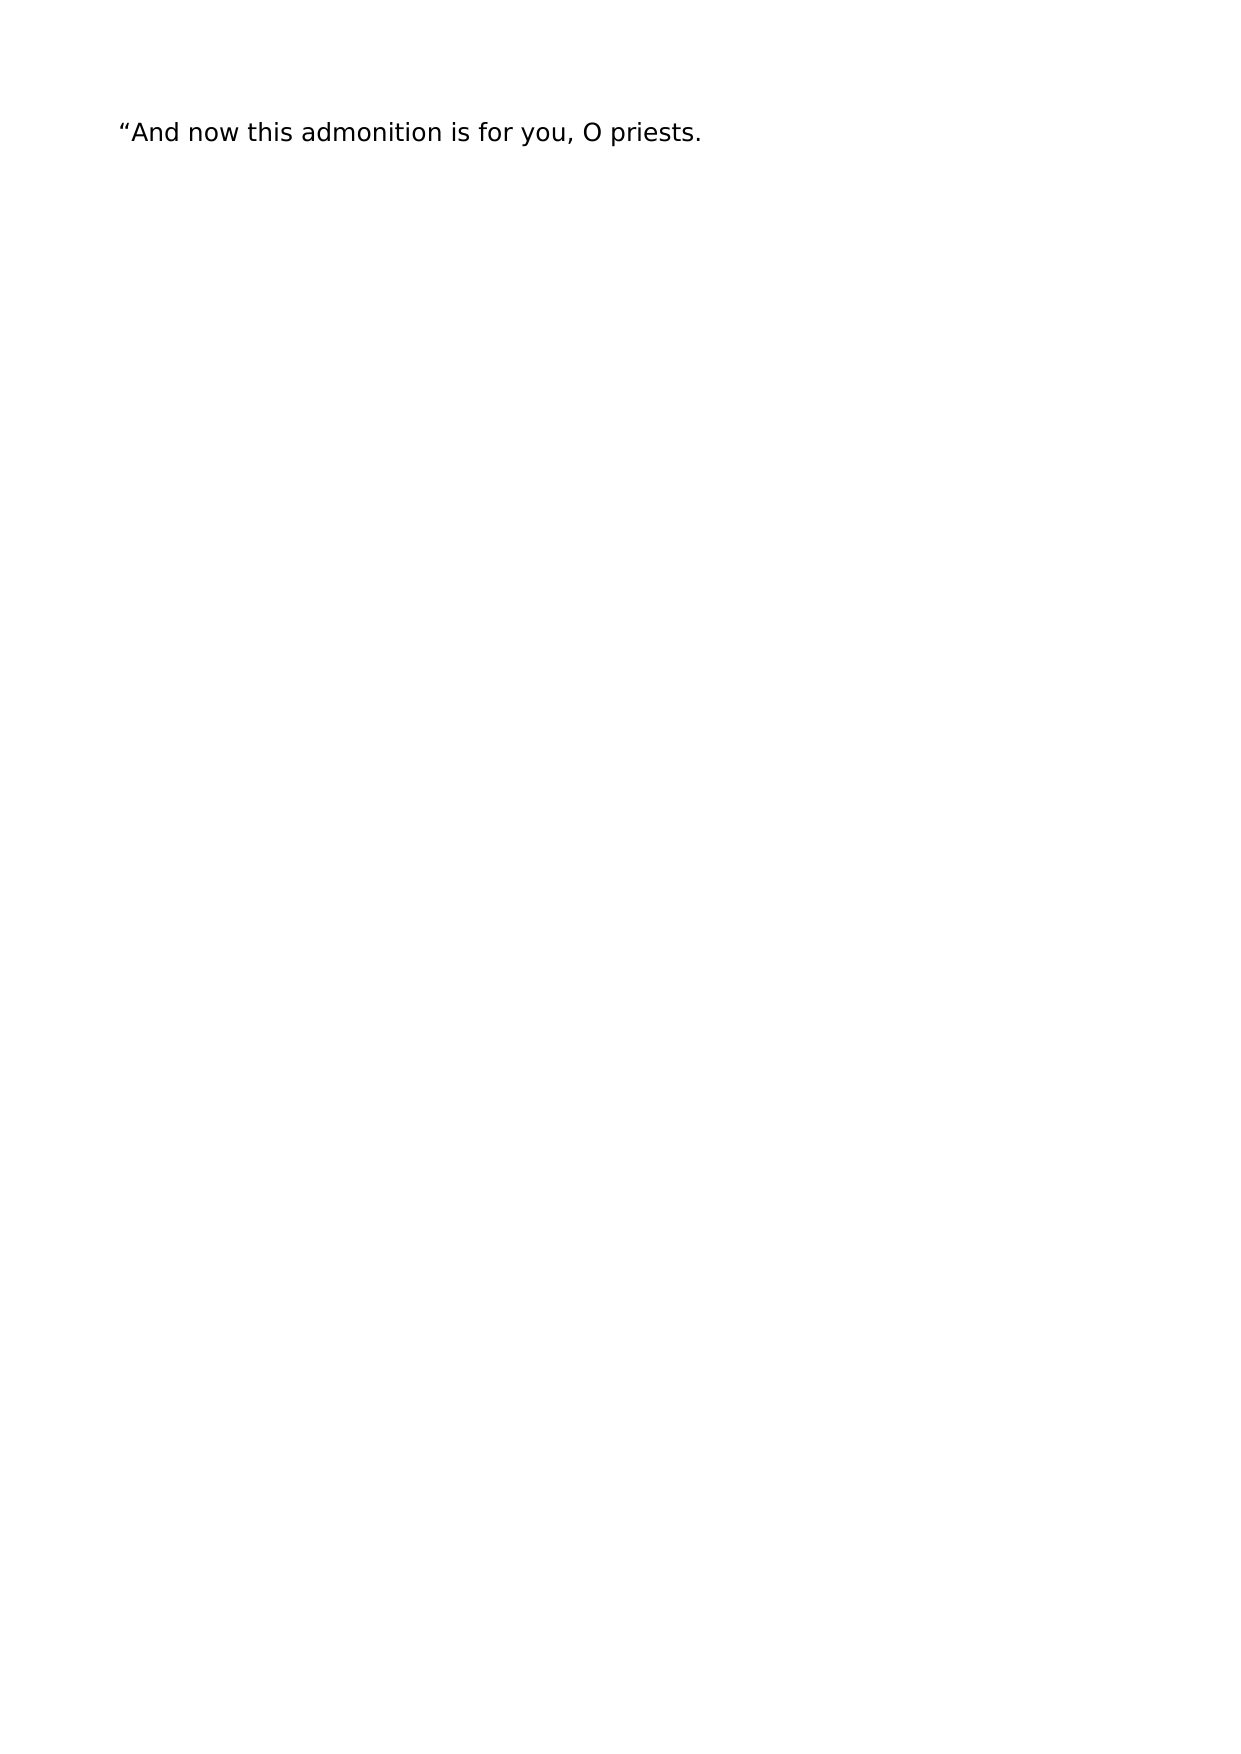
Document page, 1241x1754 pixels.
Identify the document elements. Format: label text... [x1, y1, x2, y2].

text “And now this admonition is for you, O priests. [118, 118, 1122, 147]
